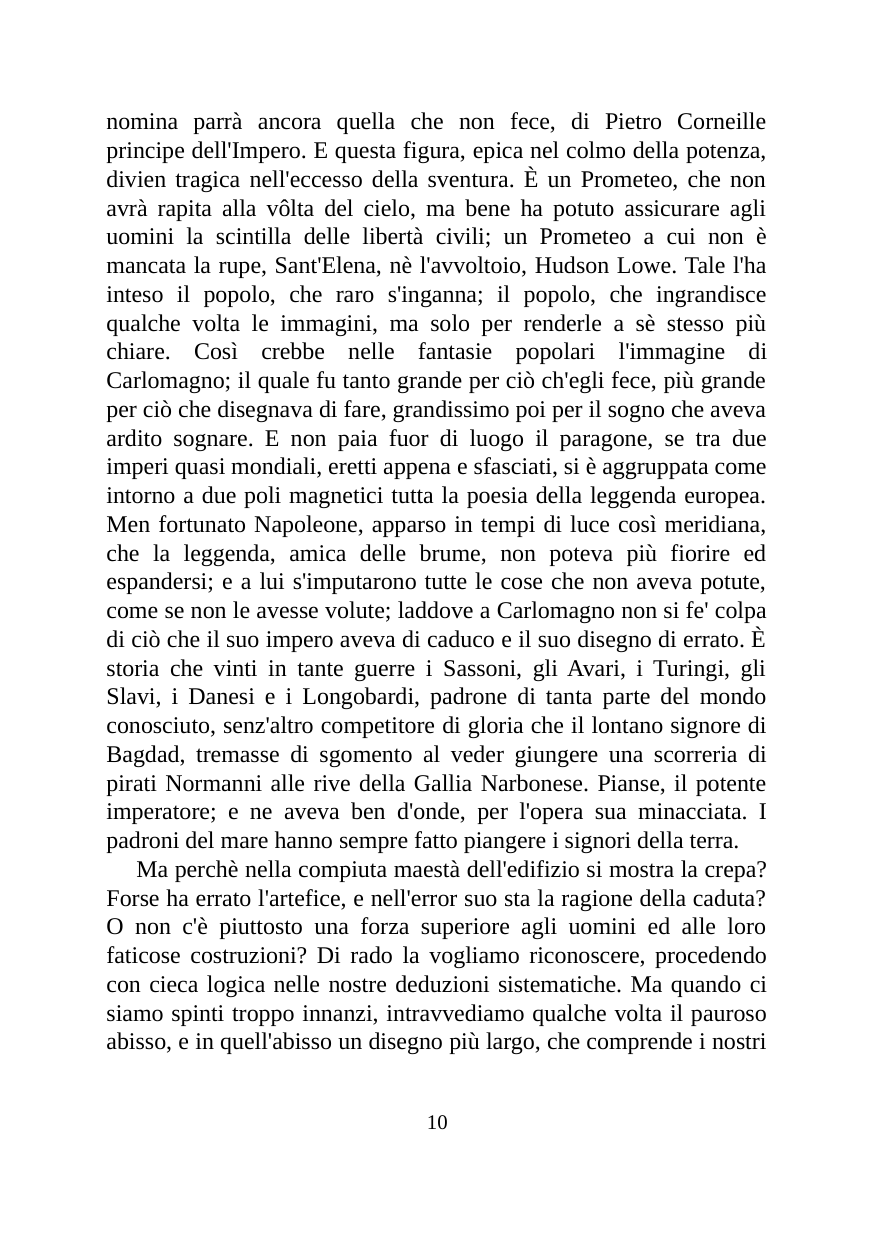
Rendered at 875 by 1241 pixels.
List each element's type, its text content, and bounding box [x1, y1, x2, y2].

text nomina parrà ancora quella che non fece, di Pietro Corneille principe dell'Impero. E questa figura, epica nel colmo della potenza, divien tragica nell'eccesso della sventura. È un Prometeo, che non avrà rapita alla vôlta del cielo, ma bene ha potuto assicurare agli uomini la scintilla delle libertà civili; un Prometeo a cui non è mancata la rupe, Sant'Elena, nè l'avvoltoio, Hudson Lowe. Tale l'ha inteso il popolo, che raro s'inganna; il popolo, che ingrandisce qualche volta le immagini, ma solo per renderle a sè stesso più chiare. Così crebbe nelle fantasie popolari l'immagine di Carlomagno; il quale fu tanto grande per ciò ch'egli fece, più grande per ciò che disegnava di fare, grandissimo poi per il sogno che aveva ardito sognare. E non paia fuor di luogo il paragone, se tra due imperi quasi mondiali, eretti appena e sfasciati, si è aggruppata come intorno a due poli magnetici tutta la poesia della leggenda europea. Men fortunato Napoleone, apparso in tempi di luce così meridiana, che la leggenda, amica delle brume, non poteva più fiorire ed espandersi; e a lui s'imputarono tutte le cose che non aveva potute, come se non le avesse volute; laddove a Carlomagno non si fe' colpa di ciò che il suo impero aveva di caduco e il suo disegno di errato. È storia che vinti in tante guerre i Sassoni, gli Avari, i Turingi, gli Slavi, i Danesi e i Longobardi, padrone di tanta parte del mondo conosciuto, senz'altro competitore di gloria che il lontano signore di Bagdad, tremasse di sgomento al veder giungere una scorreria di pirati Normanni alle rive della Gallia Narbonese. Pianse, il potente imperatore; e ne aveva ben d'onde, per l'opera sua minacciata. I padroni del mare hanno sempre fatto piangere i signori della terra. [106, 106, 768, 854]
text Ma perchè nella compiuta maestà dell'edifizio si mostra la crepa? Forse ha errato l'artefice, e nell'error suo sta la ragione della caduta? O non c'è piuttosto una forza superiore agli uomini ed alle loro faticose costruzioni? Di rado la vogliamo riconoscere, procedendo con cieca logica nelle nostre deduzioni sistematiche. Ma quando ci siamo spinti troppo innanzi, intravvediamo qualche volta il pauroso abisso, e in quell'abisso un disegno più largo, che comprende i nostri [106, 854, 768, 1055]
